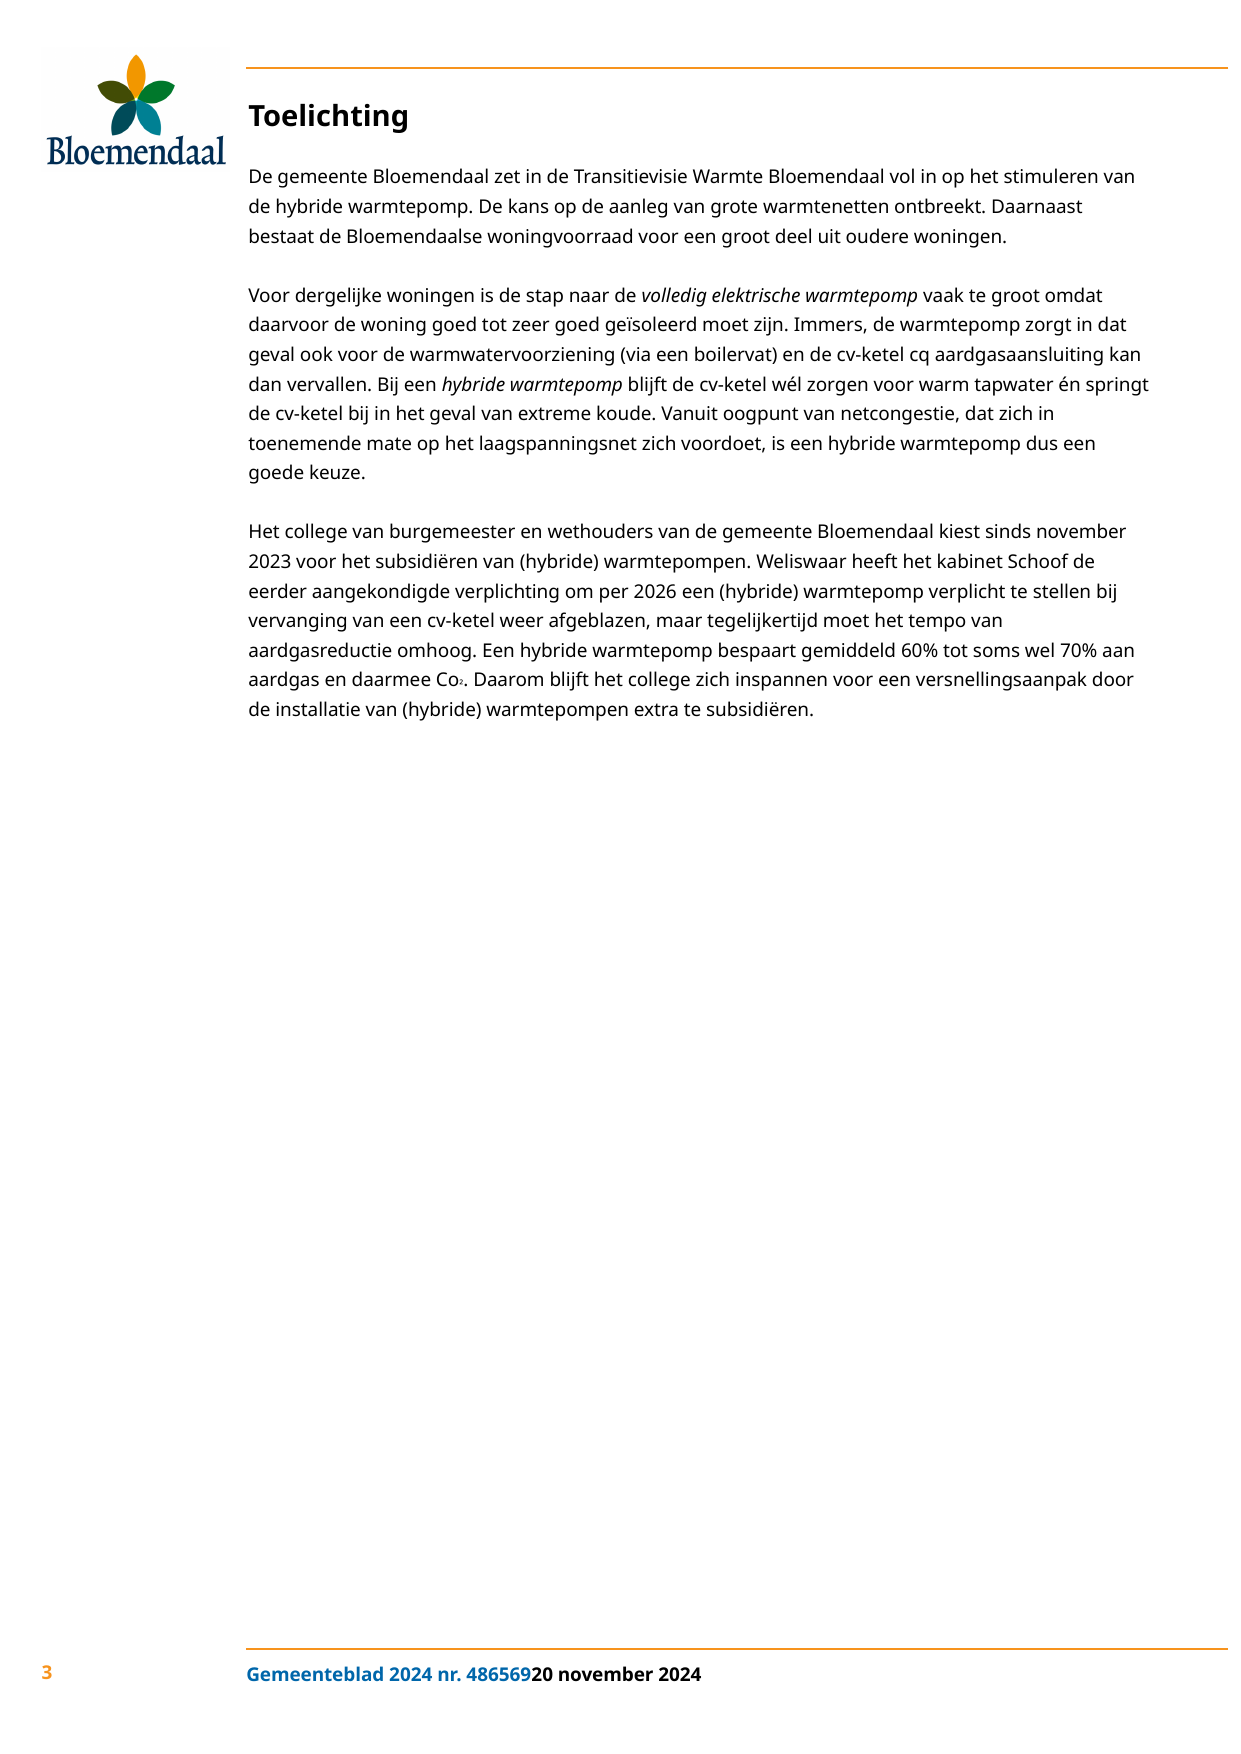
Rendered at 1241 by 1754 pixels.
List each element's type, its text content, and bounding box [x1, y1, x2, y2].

picture [41, 47, 231, 172]
text Toelichting [248, 95, 1152, 134]
text De gemeente Bloemendaal zet in de Transitievisie Warmte Bloemendaal vol in op het stimuleren van de hybride warmtepomp. De kans op de aanleg van grote warmtenetten ontbreekt. Daarnaast bestaat de Bloemendaalse woningvoorraad voor een groot deel uit oudere woningen. [248, 164, 1152, 248]
text Het college van burgemeester en wethouders van de gemeente Bloemendaal kiest sinds november 2023 voor het subsidiëren van (hybride) warmtepompen. Weliswaar heeft het kabinet Schoof de eerder aangekondigde verplichting om per 2026 een (hybride) warmtepomp verplicht te stellen bij vervanging van een cv-ketel weer afgeblazen, maar tegelijkertijd moet het tempo van aardgasreductie omhoog. Een hybride warmtepomp bespaart gemiddeld 60% tot soms wel 70% aan aardgas en daarmee Co². Daarom blijft het college zich inspannen voor een versnellingsaanpak door de installatie van (hybride) warmtepompen extra te subsidiëren. [248, 519, 1152, 722]
text Voor dergelijke woningen is de stap naar de volledig elektrische warmtepomp vaak te groot omdat daarvoor de woning goed tot zeer goed geïsoleerd moet zijn. Immers, de warmtepomp zorgt in dat geval ook voor de warmwatervoorziening (via een boilervat) en de cv-ketel cq aardgasaansluiting kan dan vervallen. Bij een hybride warmtepomp blijft de cv-ketel wél zorgen voor warm tapwater én springt de cv-ketel bij in het geval van extreme koude. Vanuit oogpunt van netcongestie, dat zich in toenemende mate op het laagspanningsnet zich voordoet, is een hybride warmtepomp dus een goede keuze. [248, 282, 1152, 485]
